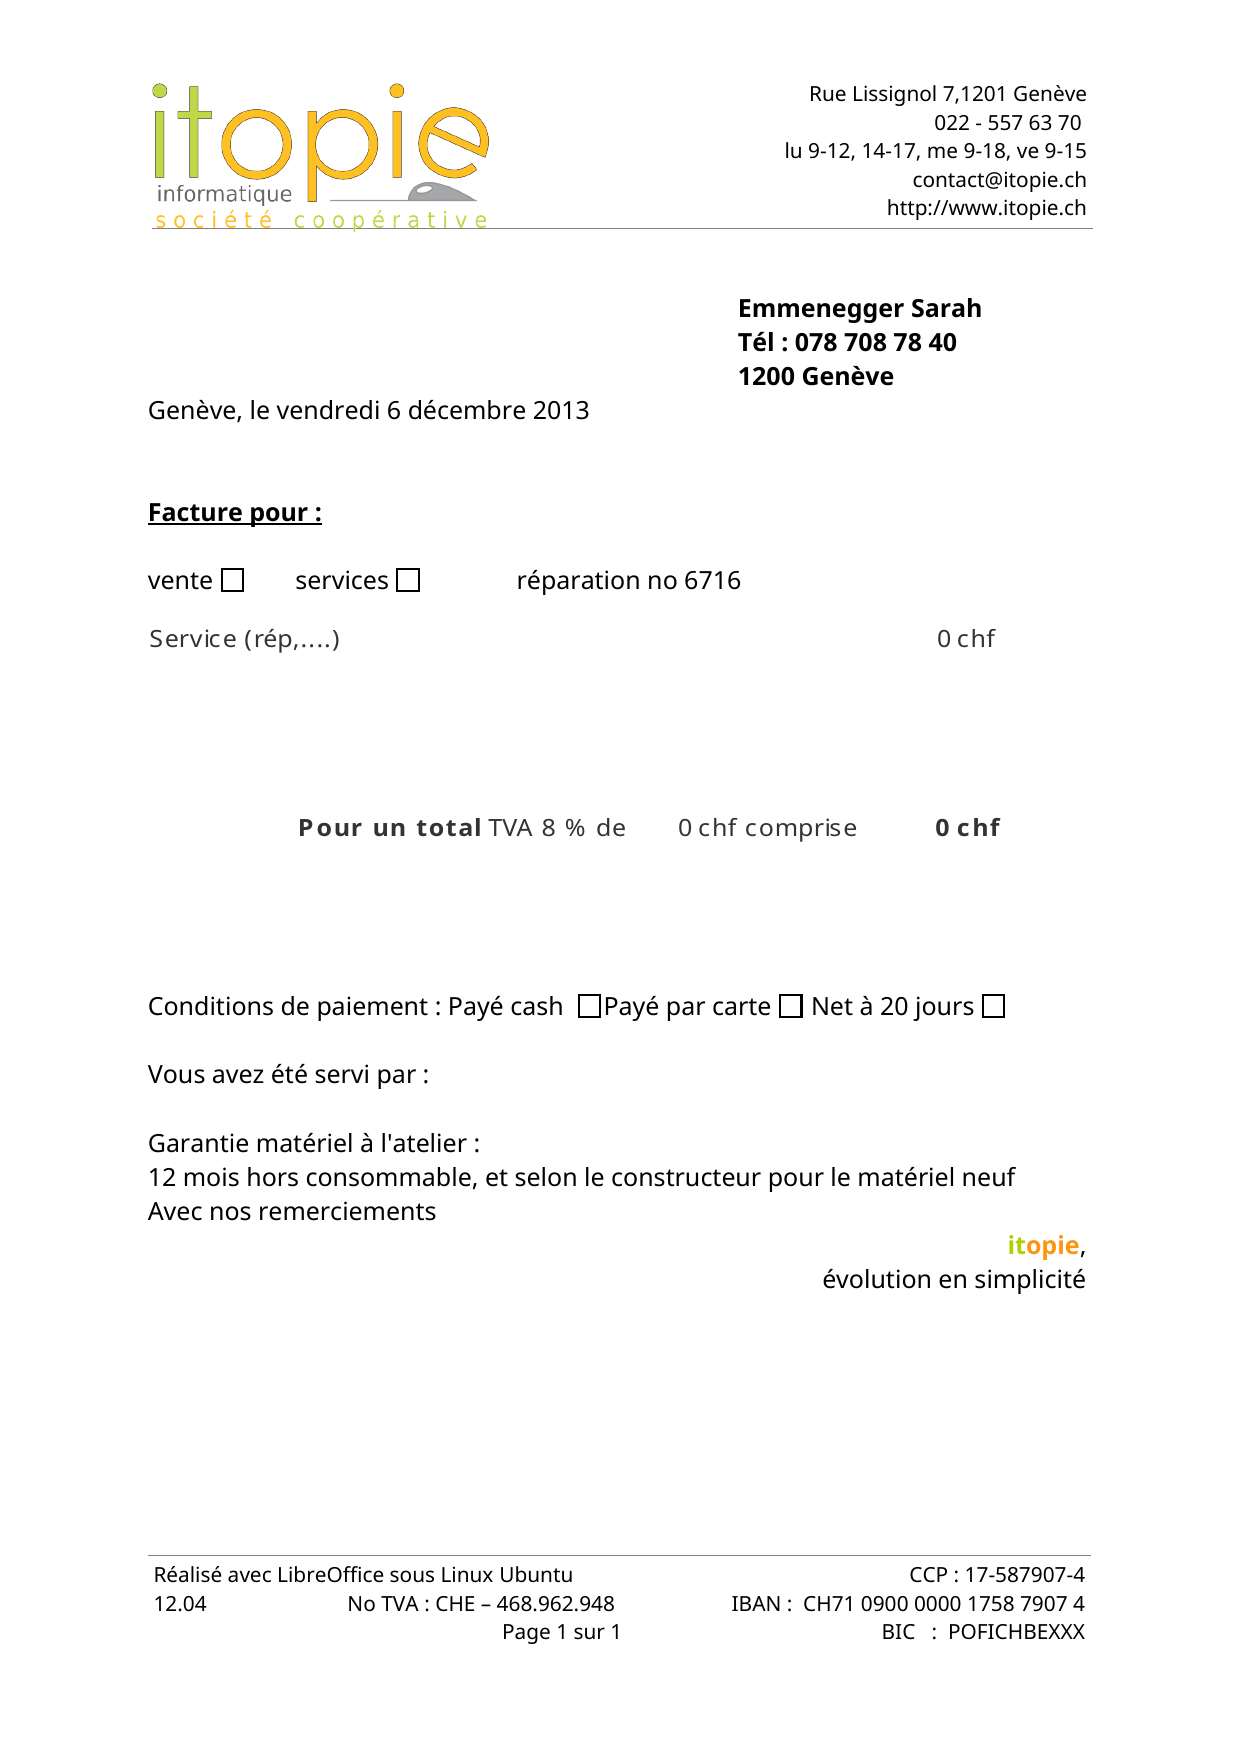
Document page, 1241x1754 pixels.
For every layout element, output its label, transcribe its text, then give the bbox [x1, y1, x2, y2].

text 12 mois hors consommable, et selon le constructeur pour le matériel neuf [148, 1159, 1093, 1193]
text 1200 Genève [148, 358, 1093, 392]
text Facture pour : [148, 495, 1093, 529]
text itopie, [148, 1227, 1093, 1262]
text Emmenegger Sarah [148, 290, 1093, 324]
text évolution en simplicité [148, 1262, 1093, 1296]
text Vous avez été servi par : [148, 1057, 1093, 1091]
text vente services réparation no 6716 [148, 563, 1093, 597]
text Avec nos remerciements [148, 1193, 1093, 1227]
text Conditions de paiement : Payé cash Payé par carte Net à 20 jours [148, 989, 1093, 1023]
text Tél : 078 708 78 40 [148, 324, 1093, 358]
text Genève, le vendredi 6 décembre 2013 [148, 392, 1093, 427]
text Garantie matériel à l'atelier : [148, 1125, 1093, 1159]
picture [138, 72, 500, 244]
